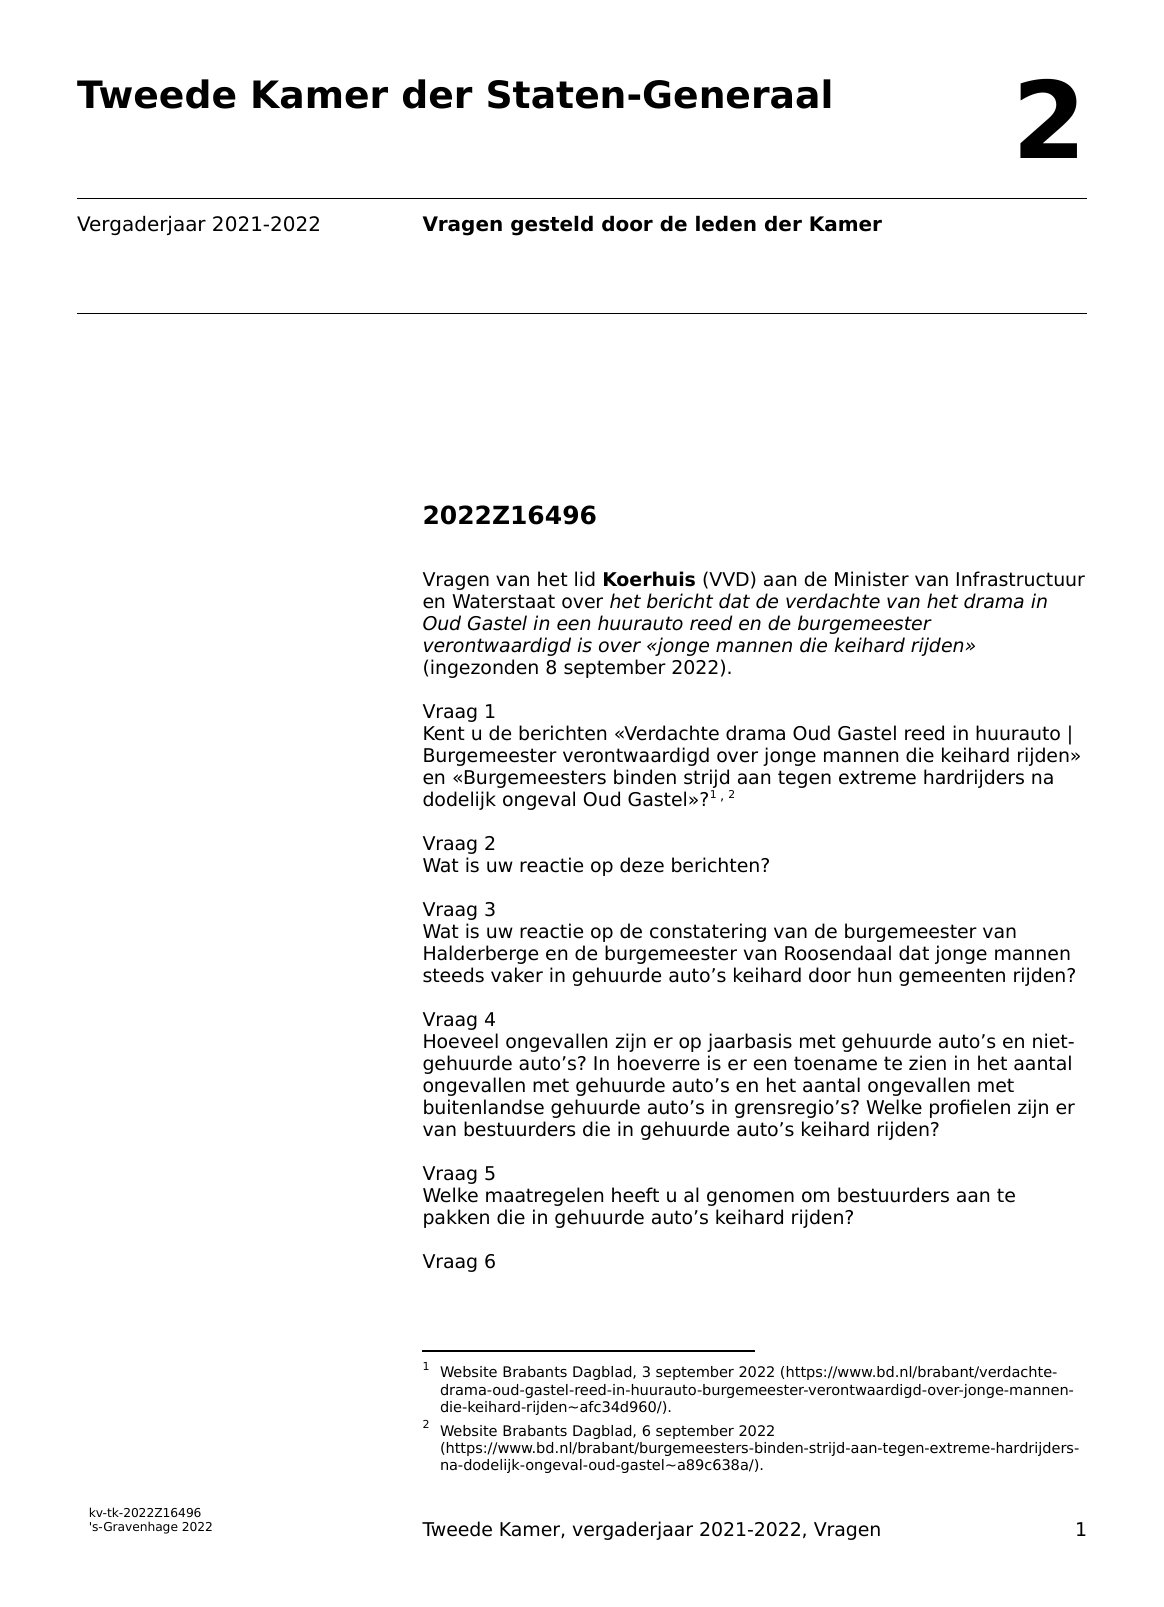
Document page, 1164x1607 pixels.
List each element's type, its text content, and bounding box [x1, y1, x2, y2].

text Kent u de berichten «Verdachte drama Oud Gastel reed in huurauto | Burgemeester verontwaardigd over jonge mannen die keihard rijden» en «Burgemeesters binden strijd aan tegen extreme hardrijders na dodelijk ongeval Oud Gastel»?, [422, 723, 1087, 811]
table_header Tweede Kamer der Staten-Generaal [77, 59, 886, 198]
text Vraag 4 [422, 1009, 1087, 1031]
text 's-Gravenhage 2022 [88, 1520, 323, 1534]
text Vraag 3 [422, 899, 1087, 921]
text Vraag 6 [422, 1251, 1087, 1273]
text Wat is uw reactie op de constatering van de burgemeester van Halderberge en de burgemeester van Roosendaal dat jonge mannen steeds vaker in gehuurde auto’s keihard door hun gemeenten rijden? [422, 921, 1087, 987]
text Vragen van het lid Koerhuis (VVD) aan de Minister van Infrastructuur en Waterstaat over het bericht dat de verdachte van het drama in Oud Gastel in een huurauto reed en de burgemeester verontwaardigd is over «jonge mannen die keihard rijden» (ingezonden 8 september 2022). [422, 569, 1087, 679]
text Hoeveel ongevallen zijn er op jaarbasis met gehuurde auto’s en niet-gehuurde auto’s? In hoeverre is er een toename te zien in het aantal ongevallen met gehuurde auto’s en het aantal ongevallen met buitenlandse gehuurde auto’s in grensregio’s? Welke profielen zijn er van bestuurders die in gehuurde auto’s keihard rijden? [422, 1031, 1087, 1141]
text Website Brabants Dagblad, 6 september 2022 (https://www.bd.nl/brabant/burgemeesters-binden-strijd-aan-tegen-extreme-hardrijders-na-dodelijk-ongeval-oud-gastel~a89c638a/). [422, 1418, 1087, 1474]
table_header 2 [886, 59, 1087, 198]
text Welke maatregelen heeft u al genomen om bestuurders aan te pakken die in gehuurde auto’s keihard rijden? [422, 1185, 1087, 1229]
text 2022Z16496 [422, 501, 1087, 531]
table_cell Vragen gesteld door de leden der Kamer [422, 199, 1087, 313]
text kv-tk-2022Z16496 [88, 1506, 323, 1520]
text Website Brabants Dagblad, 3 september 2022 (https://www.bd.nl/brabant/verdachte-drama-oud-gastel-reed-in-huurauto-burgemeester-verontwaardigd-over-jonge-mannen-die-keihard-rijden~afc34d960/). [422, 1360, 1087, 1416]
text Vraag 1 [422, 701, 1087, 723]
text Wat is uw reactie op deze berichten? [422, 855, 1087, 877]
text Vraag 2 [422, 833, 1087, 855]
text Vraag 5 [422, 1163, 1087, 1185]
table_cell Vergaderjaar 2021-2022 [77, 199, 422, 313]
